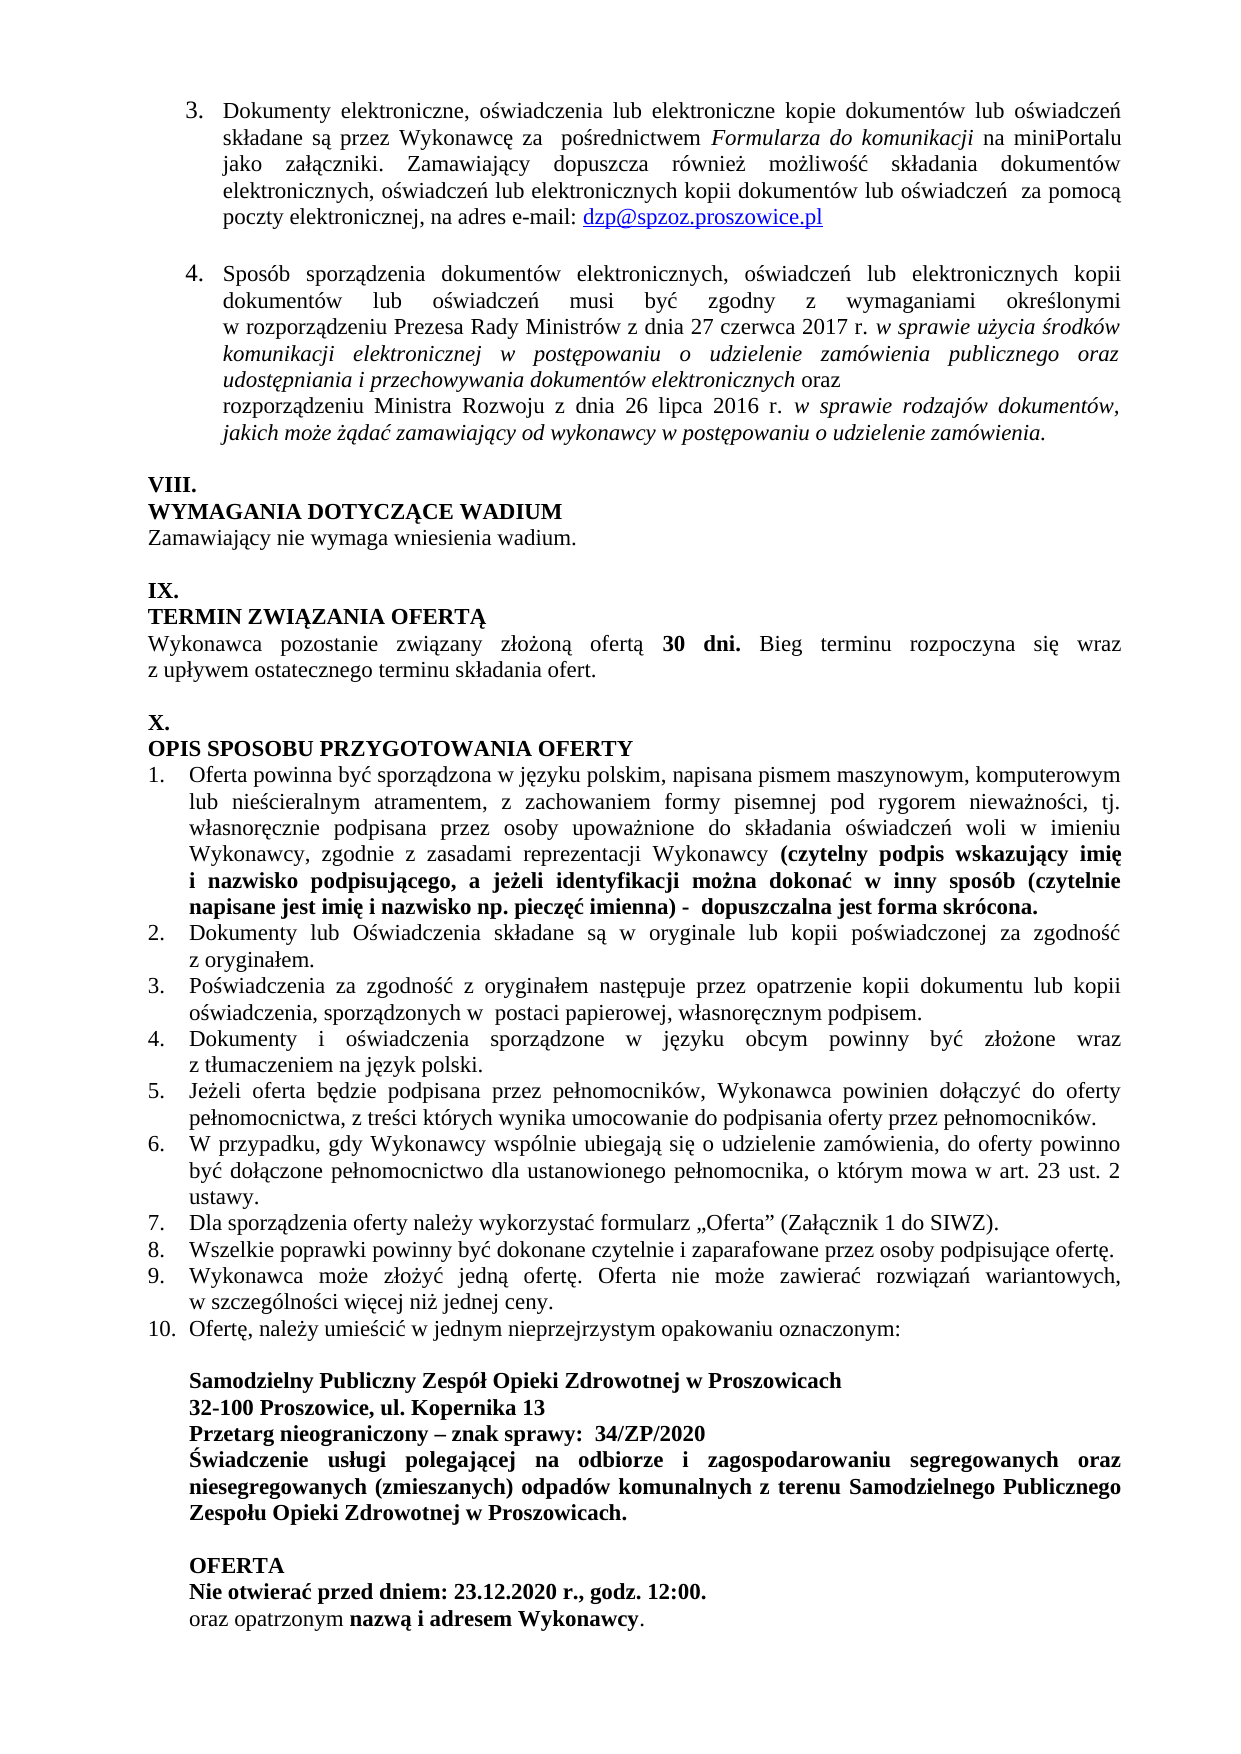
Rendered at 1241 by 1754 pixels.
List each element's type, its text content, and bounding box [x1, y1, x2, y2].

text 32-100 Proszowice, ul. Kopernika 13 [189, 1394, 1122, 1420]
text rozporządzeniu Ministra Rozwoju z dnia 26 lipca 2016 r. w sprawie rodzajów dokumentów, jakich może żądać zamawiający od wykonawcy w postępowaniu o udzielenie zamówienia. [223, 392, 1122, 445]
text VIII. [148, 471, 1122, 498]
text OPIS SPOSOBU PRZYGOTOWANIA OFERTY [148, 735, 1122, 761]
list Jeżeli oferta będzie podpisana przez pełnomocników, Wykonawca powinien dołączyć do oferty pełnomocnictwa, z treści których wynika umocowanie do podpisania oferty przez pełnomocników. [148, 1078, 1122, 1130]
list Dokumenty lub Oświadczenia składane są w oryginale lub kopii poświadczonej za zgodność z oryginałem. [148, 919, 1122, 972]
list Oferta powinna być sporządzona w języku polskim, napisana pismem maszynowym, komputerowym lub nieścieralnym atramentem, z zachowaniem formy pisemnej pod rygorem nieważności, tj. własnoręcznie podpisana przez osoby upoważnione do składania oświadczeń woli w imieniu Wykonawcy, zgodnie z zasadami reprezentacji Wykonawcy (czytelny podpis wskazujący imię i nazwisko podpisującego, a jeżeli identyfikacji można dokonać w inny sposób (czytelnie napisane jest imię i nazwisko np. pieczęć imienna) - dopuszczalna jest forma skrócona. [148, 761, 1122, 919]
list Dla sporządzenia oferty należy wykorzystać formularz „Oferta” (Załącznik 1 do SIWZ). [148, 1209, 1122, 1236]
text oraz opatrzonym nazwą i adresem Wykonawcy. [189, 1605, 1122, 1631]
text Przetarg nieograniczony – znak sprawy: 34/ZP/2020 [189, 1420, 1122, 1447]
list Ofertę, należy umieścić w jednym nieprzejrzystym opakowaniu oznaczonym: [148, 1315, 1122, 1341]
list Wszelkie poprawki powinny być dokonane czytelnie i zaparafowane przez osoby podpisujące ofertę. [148, 1236, 1122, 1262]
list Dokumenty elektroniczne, oświadczenia lub elektroniczne kopie dokumentów lub oświadczeń składane są przez Wykonawcę za pośrednictwem Formularza do komunikacji na miniPortalu jako załączniki. Zamawiający dopuszcza również możliwość składania dokumentów elektronicznych, oświadczeń lub elektronicznych kopii dokumentów lub oświadczeń za pomocą poczty elektronicznej, na adres e-mail: dzp@spzoz.proszowice.pl [185, 95, 1122, 229]
text IX. [148, 577, 1122, 603]
text X. [148, 709, 1122, 735]
list Nie otwierać przed dniem: 23.12.2020 r., godz. 12:00. [189, 1578, 1122, 1605]
list W przypadku, gdy Wykonawcy wspólnie ubiegają się o udzielenie zamówienia, do oferty powinno być dołączone pełnomocnictwo dla ustanowionego pełnomocnika, o którym mowa w art. 23 ust. 2 ustawy. [148, 1130, 1122, 1209]
list Poświadczenia za zgodność z oryginałem następuje przez opatrzenie kopii dokumentu lub kopii oświadczenia, sporządzonych w postaci papierowej, własnoręcznym podpisem. [148, 972, 1122, 1025]
text Zamawiający nie wymaga wniesienia wadium. [148, 524, 1122, 551]
text OFERTA [189, 1552, 1122, 1578]
list Sposób sporządzenia dokumentów elektronicznych, oświadczeń lub elektronicznych kopii dokumentów lub oświadczeń musi być zgodny z wymaganiami określonymi w rozporządzeniu Prezesa Rady Ministrów z dnia 27 czerwca 2017 r. w sprawie użycia środków komunikacji elektronicznej w postępowaniu o udzielenie zamówienia publicznego oraz udostępniania i przechowywania dokumentów elektronicznych oraz [185, 258, 1122, 392]
text Wykonawca pozostanie związany złożoną ofertą 30 dni. Bieg terminu rozpoczyna się wraz z upływem ostatecznego terminu składania ofert. [148, 629, 1122, 682]
text WYMAGANIA DOTYCZĄCE WADIUM [148, 498, 1122, 524]
subtitle Samodzielny Publiczny Zespół Opieki Zdrowotnej w Proszowicach [189, 1367, 1122, 1394]
text TERMIN ZWIĄZANIA OFERTĄ [148, 603, 1122, 629]
list Wykonawca może złożyć jedną ofertę. Oferta nie może zawierać rozwiązań wariantowych, w szczególności więcej niż jednej ceny. [148, 1262, 1122, 1315]
text Świadczenie usługi polegającej na odbiorze i zagospodarowaniu segregowanych oraz niesegregowanych (zmieszanych) odpadów komunalnych z terenu Samodzielnego Publicznego Zespołu Opieki Zdrowotnej w Proszowicach. [189, 1447, 1122, 1526]
list Dokumenty i oświadczenia sporządzone w języku obcym powinny być złożone wraz z tłumaczeniem na język polski. [148, 1025, 1122, 1078]
